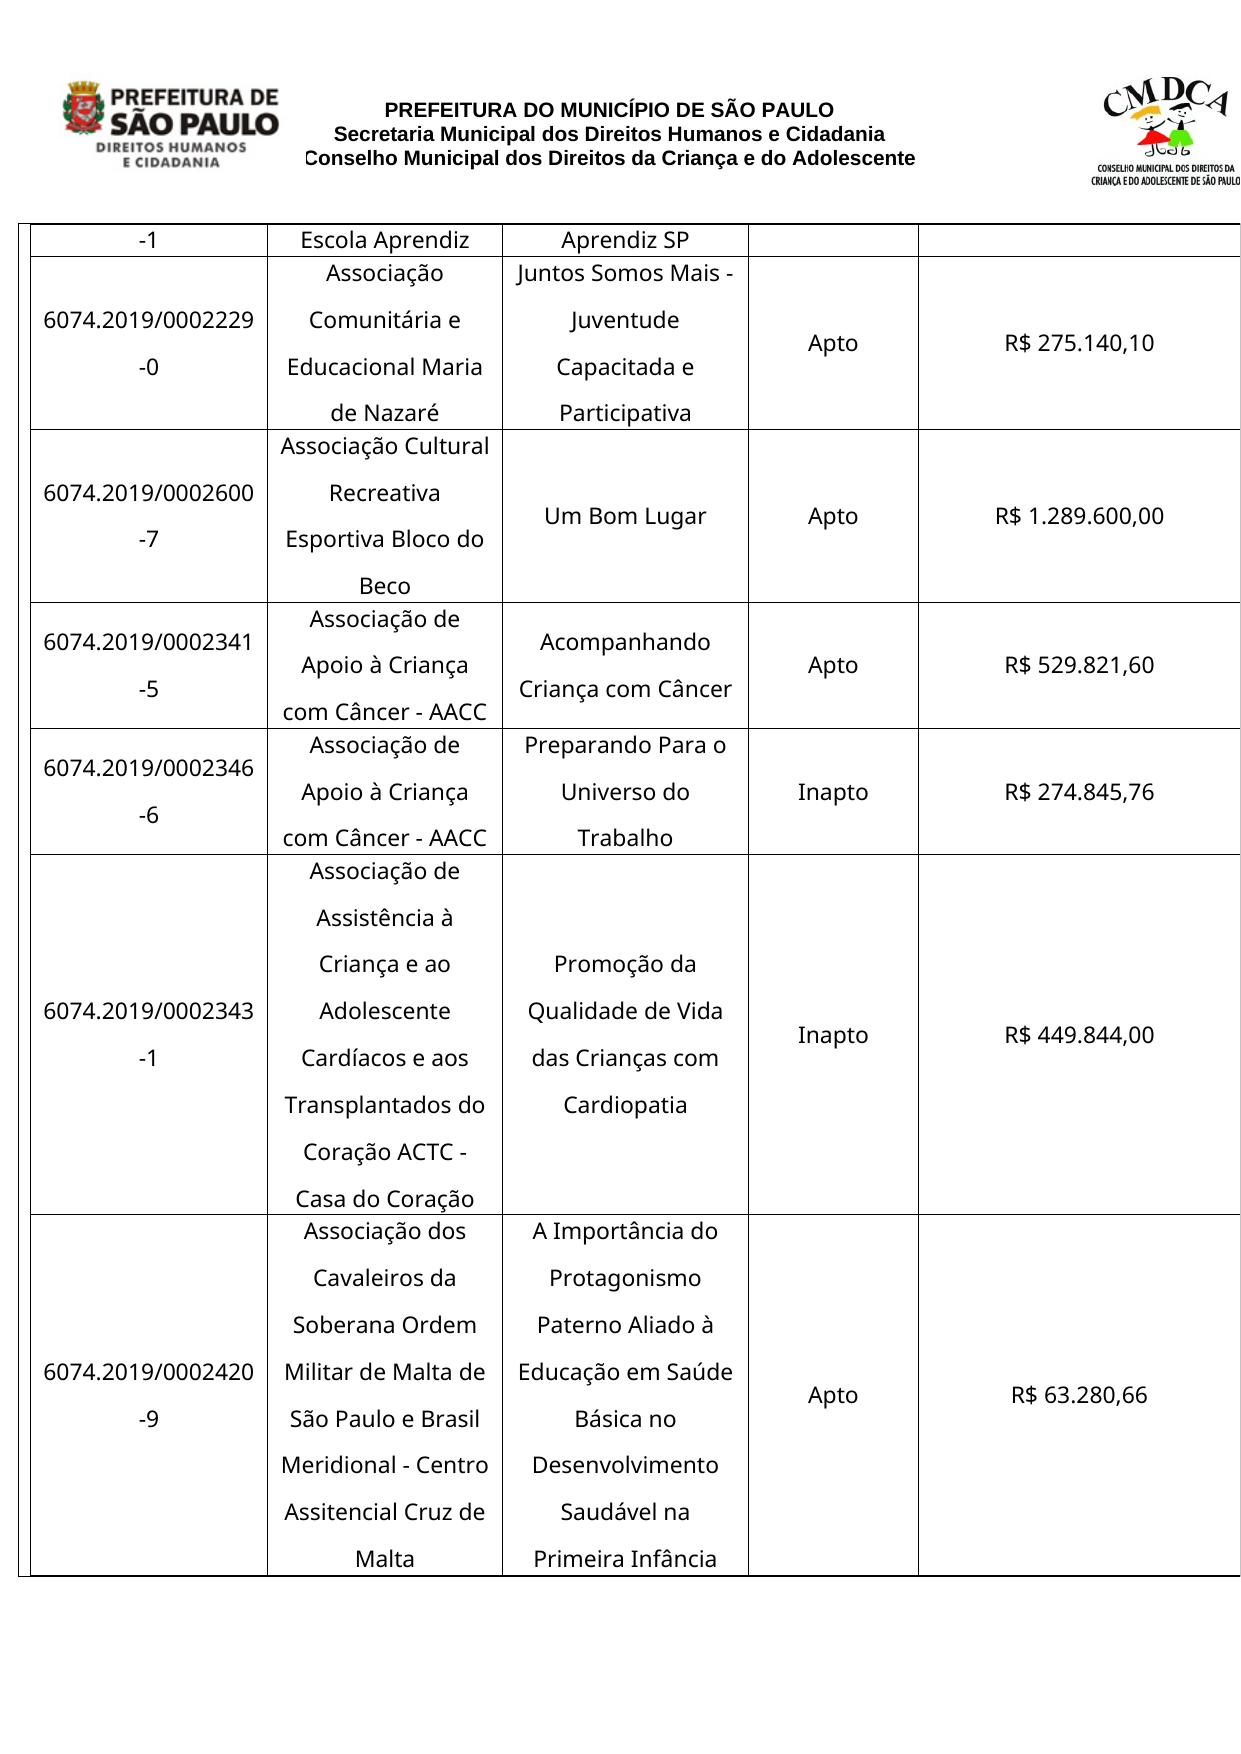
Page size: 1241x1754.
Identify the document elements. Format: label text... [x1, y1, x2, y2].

table_cell R$ 63.280,66 [919, 1215, 1240, 1574]
table_cell Um Bom Lugar [503, 430, 748, 602]
table_cell [919, 225, 1240, 256]
table_cell A Importância do Protagonismo Paterno Aliado à Educação em Saúde Básica no Desenvolvimento Saudável na Primeira Infância [503, 1215, 748, 1574]
table_cell Promoção da Qualidade de Vida das Crianças com Cardiopatia [503, 855, 748, 1214]
table_cell 6074.2019/0002229-0 [31, 257, 267, 429]
table_cell Acompanhando Criança com Câncer [503, 603, 748, 728]
table_cell Aprendiz SP [503, 225, 748, 256]
table_cell 6074.2019/0002420-9 [31, 1215, 267, 1574]
table_cell 1 [31, 225, 267, 256]
table_cell Associação de Apoio à Criança com Câncer - AACC [268, 603, 502, 728]
table_cell 6074.2019/0002600-7 [31, 430, 267, 602]
table_cell [749, 225, 918, 256]
table_cell Inapto [749, 855, 918, 1214]
table_cell 6074.2019/0002346-6 [31, 729, 267, 854]
table_cell Apto [749, 257, 918, 429]
table_cell R$ 529.821,60 [919, 603, 1240, 728]
table_cell Juntos Somos Mais - Juventude Capacitada e Participativa [503, 257, 748, 429]
table_cell Escola Aprendiz [268, 225, 502, 256]
picture [37, 72, 305, 176]
table_cell Associação Cultural Recreativa Esportiva Bloco do Beco [268, 430, 502, 602]
picture [1090, 75, 1240, 186]
table_cell R$ 275.140,10 [919, 257, 1240, 429]
table_cell 6074.2019/0002343-1 [31, 855, 267, 1214]
table_cell 6074.2019/0002341-5 [31, 603, 267, 728]
table_cell Apto [749, 430, 918, 602]
table_cell Associação de Apoio à Criança com Câncer - AACC [268, 729, 502, 854]
table_cell Associação Comunitária e Educacional Maria de Nazaré [268, 257, 502, 429]
table_cell Inapto [749, 729, 918, 854]
table_cell Associação de Assistência à Criança e ao Adolescente Cardíacos e aos Transplantados do Coração ACTC - Casa do Coração [268, 855, 502, 1214]
table_cell Associação dos Cavaleiros da Soberana Ordem Militar de Malta de São Paulo e Brasil Meridional - Centro Assitencial Cruz de Malta [268, 1215, 502, 1574]
table_cell Apto [749, 603, 918, 728]
table_cell R$ 449.844,00 [919, 855, 1240, 1214]
table_cell R$ 1.289.600,00 [919, 430, 1240, 602]
table_cell Preparando Para o Universo do Trabalho [503, 729, 748, 854]
table_cell R$ 274.845,76 [919, 729, 1240, 854]
table_cell Apto [749, 1215, 918, 1574]
